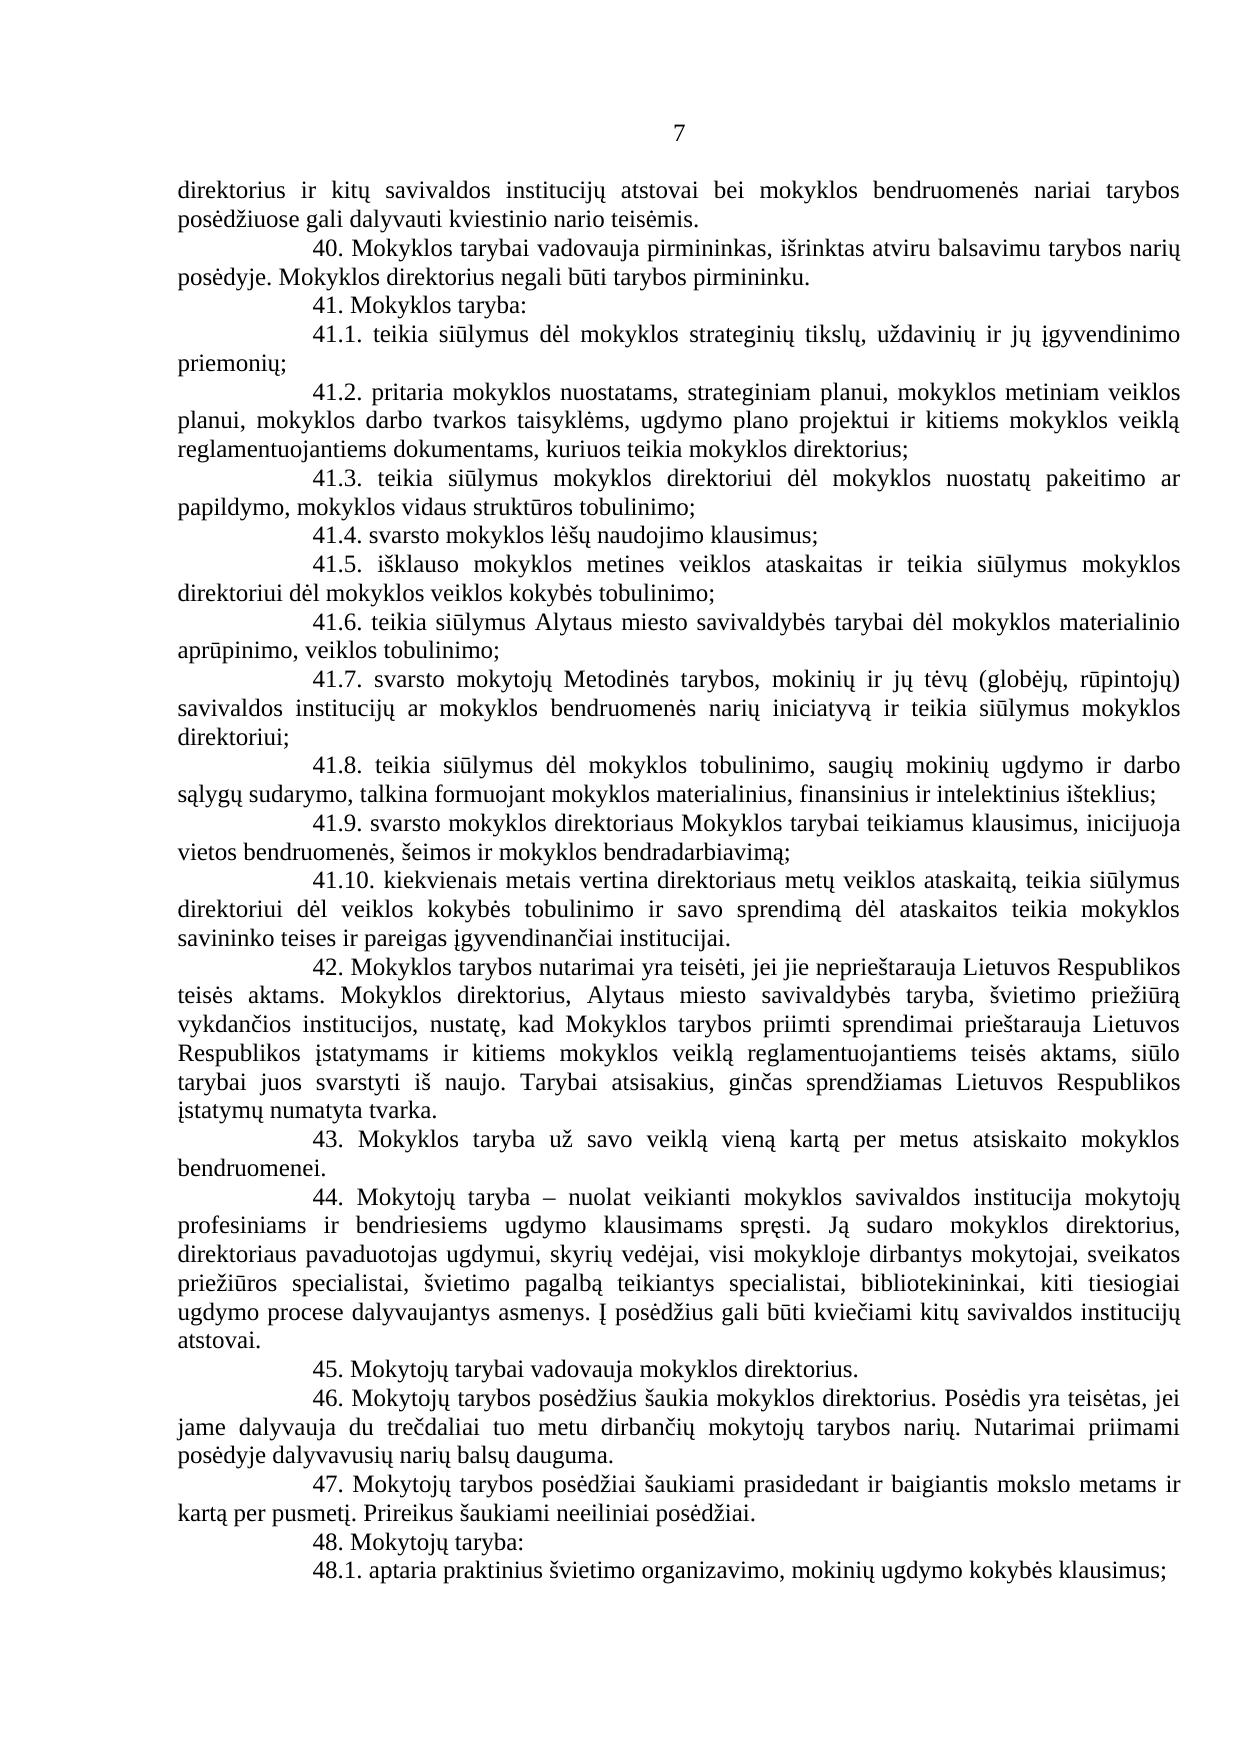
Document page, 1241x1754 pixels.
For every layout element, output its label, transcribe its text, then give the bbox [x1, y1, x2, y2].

text 41.3. teikia siūlymus mokyklos direktoriui dėl mokyklos nuostatų pakeitimo ar papildymo, mokyklos vidaus struktūros tobulinimo; [177, 463, 1181, 521]
text 45. Mokytojų tarybai vadovauja mokyklos direktorius. [177, 1354, 1181, 1383]
text 41.1. teikia siūlymus dėl mokyklos strateginių tikslų, uždavinių ir jų įgyvendinimo priemonių; [177, 319, 1181, 377]
text 48. Mokytojų taryba: [177, 1527, 1181, 1556]
text 40. Mokyklos tarybai vadovauja pirmininkas, išrinktas atviru balsavimu tarybos narių posėdyje. Mokyklos direktorius negali būti tarybos pirmininku. [177, 233, 1181, 291]
text 41.5. išklauso mokyklos metines veiklos ataskaitas ir teikia siūlymus mokyklos direktoriui dėl mokyklos veiklos kokybės tobulinimo; [177, 549, 1181, 607]
text 46. Mokytojų tarybos posėdžius šaukia mokyklos direktorius. Posėdis yra teisėtas, jei jame dalyvauja du trečdaliai tuo metu dirbančių mokytojų tarybos narių. Nutarimai priimami posėdyje dalyvavusių narių balsų dauguma. [177, 1383, 1181, 1469]
text 41.9. svarsto mokyklos direktoriaus Mokyklos tarybai teikiamus klausimus, inicijuoja vietos bendruomenės, šeimos ir mokyklos bendradarbiavimą; [177, 808, 1181, 866]
text 42. Mokyklos tarybos nutarimai yra teisėti, jei jie neprieštarauja Lietuvos Respublikos teisės aktams. Mokyklos direktorius, Alytaus miesto savivaldybės taryba, švietimo priežiūrą vykdančios institucijos, nustatę, kad Mokyklos tarybos priimti sprendimai prieštarauja Lietuvos Respublikos įstatymams ir kitiems mokyklos veiklą reglamentuojantiems teisės aktams, siūlo tarybai juos svarstyti iš naujo. Tarybai atsisakius, ginčas sprendžiamas Lietuvos Respublikos įstatymų numatyta tvarka. [177, 952, 1181, 1124]
text direktorius ir kitų savivaldos institucijų atstovai bei mokyklos bendruomenės nariai tarybos posėdžiuose gali dalyvauti kviestinio nario teisėmis. [177, 176, 1181, 233]
text 41.7. svarsto mokytojų Metodinės tarybos, mokinių ir jų tėvų (globėjų, rūpintojų) savivaldos institucijų ar mokyklos bendruomenės narių iniciatyvą ir teikia siūlymus mokyklos direktoriui; [177, 664, 1181, 751]
text 41. Mokyklos taryba: [177, 291, 1181, 319]
text 41.6. teikia siūlymus Alytaus miesto savivaldybės tarybai dėl mokyklos materialinio aprūpinimo, veiklos tobulinimo; [177, 607, 1181, 664]
text 43. Mokyklos taryba už savo veiklą vieną kartą per metus atsiskaito mokyklos bendruomenei. [177, 1124, 1181, 1182]
text 44. Mokytojų taryba – nuolat veikianti mokyklos savivaldos institucija mokytojų profesiniams ir bendriesiems ugdymo klausimams spręsti. Ją sudaro mokyklos direktorius, direktoriaus pavaduotojas ugdymui, skyrių vedėjai, visi mokykloje dirbantys mokytojai, sveikatos priežiūros specialistai, švietimo pagalbą teikiantys specialistai, bibliotekininkai, kiti tiesiogiai ugdymo procese dalyvaujantys asmenys. Į posėdžius gali būti kviečiami kitų savivaldos institucijų atstovai. [177, 1182, 1181, 1354]
text 47. Mokytojų tarybos posėdžiai šaukiami prasidedant ir baigiantis mokslo metams ir kartą per pusmetį. Prireikus šaukiami neeiliniai posėdžiai. [177, 1469, 1181, 1527]
text 48.1. aptaria praktinius švietimo organizavimo, mokinių ugdymo kokybės klausimus; [177, 1556, 1181, 1584]
text 41.4. svarsto mokyklos lėšų naudojimo klausimus; [177, 521, 1181, 549]
text 41.10. kiekvienais metais vertina direktoriaus metų veiklos ataskaitą, teikia siūlymus direktoriui dėl veiklos kokybės tobulinimo ir savo sprendimą dėl ataskaitos teikia mokyklos savininko teises ir pareigas įgyvendinančiai institucijai. [177, 866, 1181, 952]
text 41.2. pritaria mokyklos nuostatams, strateginiam planui, mokyklos metiniam veiklos planui, mokyklos darbo tvarkos taisyklėms, ugdymo plano projektui ir kitiems mokyklos veiklą reglamentuojantiems dokumentams, kuriuos teikia mokyklos direktorius; [177, 377, 1181, 463]
text 41.8. teikia siūlymus dėl mokyklos tobulinimo, saugių mokinių ugdymo ir darbo sąlygų sudarymo, talkina formuojant mokyklos materialinius, finansinius ir intelektinius išteklius; [177, 751, 1181, 808]
